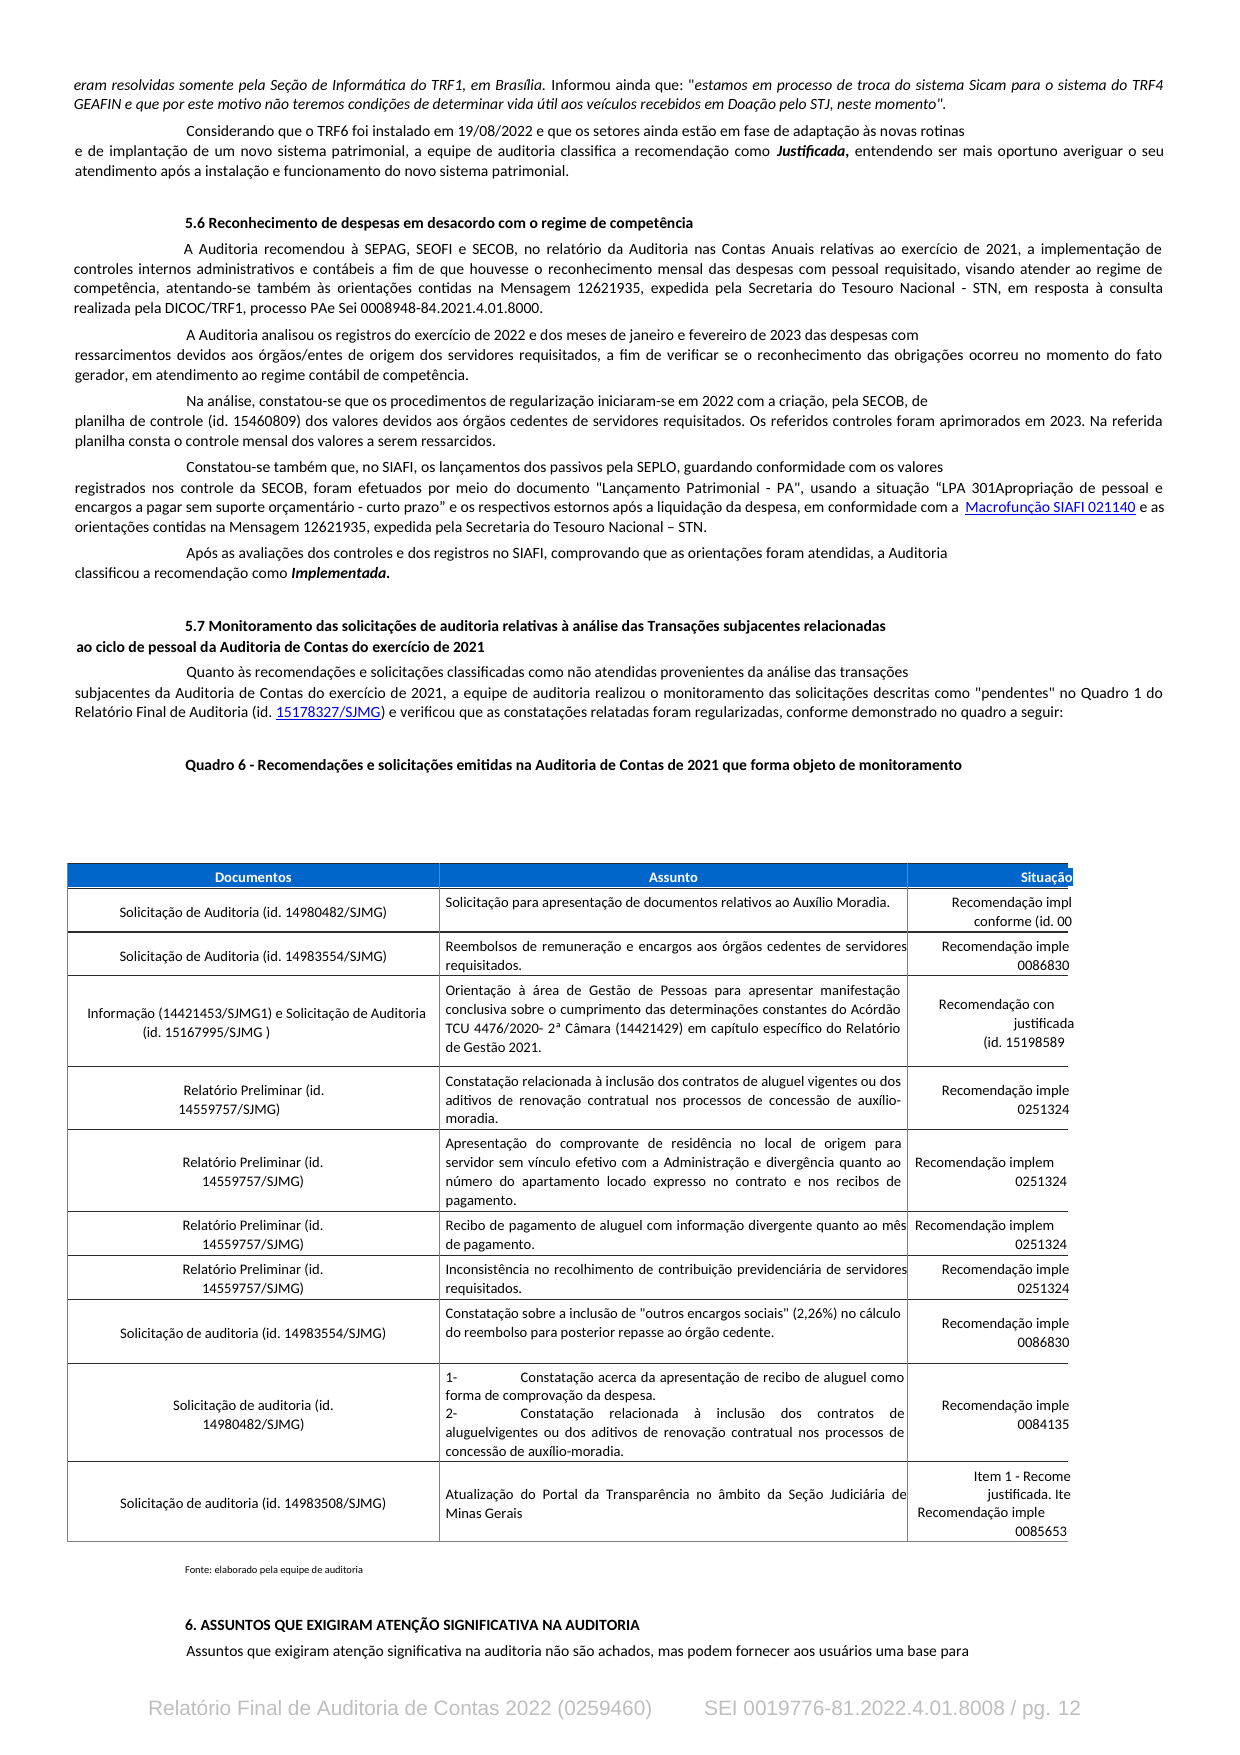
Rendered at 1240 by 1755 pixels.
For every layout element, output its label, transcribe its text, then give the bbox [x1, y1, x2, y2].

table_cell Orientação à área de Gestão de Pessoas para apresentar manifestação conclusiva sobre o cumprimento das determinações constantes do Acórdão TCU 4476/2020- 2ª Câmara (14421429) em capítulo específico do Relatório de Gestão 2021. [440, 976, 907, 1066]
text subjacentes da Auditoria de Contas do exercício de 2021, a equipe de auditoria realizou o monitoramento das solicitações descritas como "pendentes" no Quadro 1 do Relatório Final de Auditoria (id. 15178327/SJMG) e verificou que as constatações relatadas foram regularizadas, conforme demonstrado no quadro a seguir: [74, 683, 1164, 722]
text registrados nos controle da SECOB, foram efetuados por meio do documento "Lançamento Patrimonial - PA", usando a situação “LPA 301Apropriação de pessoal e encargos a pagar sem suporte orçamentário - curto prazo” e os respectivos estornos após a liquidação da despesa, em conformidade com a Macrofunção SIAFI 021140 e as orientações contidas na Mensagem 12621935, expedida pela Secretaria do Tesouro Nacional – STN. [74, 478, 1164, 536]
table_cell Inconsistência no recolhimento de contribuição previdenciária de servidores requisitados. [440, 1256, 907, 1299]
text Fonte: elaborado pela equipe de auditoria [185, 1563, 1185, 1576]
table_cell Solicitação de auditoria (id. 14983554/SJMG) [68, 1300, 439, 1363]
table_cell Recibo de pagamento de aluguel com informação divergente quanto ao mês de pagamento. [440, 1212, 907, 1255]
text A Auditoria recomendou à SEPAG, SEOFI e SECOB, no relatório da Auditoria nas Contas Anuais relativas ao exercício de 2021, a implementação de controles internos administrativos e contábeis a fim de que houvesse o reconhecimento mensal das despesas com pessoal requisitado, visando atender ao regime de competência, atentando-se também às orientações contidas na Mensagem 12621935, expedida pela Secretaria do Tesouro Nacional - STN, em resposta à consulta realizada pela DICOC/TRF1, processo PAe Sei 0008948-84.2021.4.01.8000. [73, 239, 1164, 317]
table_header Documentos [68, 864, 439, 887]
table_cell Solicitação para apresentação de documentos relativos ao Auxílio Moradia. [440, 889, 907, 931]
table_header Assunto [440, 864, 907, 887]
table_cell Recomendação impl conforme (id. 00 [908, 889, 1068, 931]
text Assuntos que exigiram atenção significativa na auditoria não são achados, mas podem fornecer aos usuários uma base para [186, 1641, 1164, 1660]
table_cell Atualização do Portal da Transparência no âmbito da Seção Judiciária de Minas Gerais [440, 1462, 907, 1541]
text A Auditoria analisou os registros do exercício de 2022 e dos meses de janeiro e fevereiro de 2023 das despesas com [186, 325, 1164, 344]
table_cell Relatório Preliminar (id. 14559757/SJMG) [68, 1067, 439, 1129]
table_cell Relatório Preliminar (id. 14559757/SJMG) [68, 1212, 439, 1255]
table_cell Recomendação imple 0086830 [908, 1300, 1068, 1363]
table_cell Recomendação con justificada (id. 15198589 [908, 976, 1068, 1066]
table_cell Constatação relacionada à inclusão dos contratos de aluguel vigentes ou dos aditivos de renovação contratual nos processos de concessão de auxílio-moradia. [440, 1067, 907, 1129]
table_cell Relatório Preliminar (id. 14559757/SJMG) [68, 1256, 439, 1299]
text eram resolvidas somente pela Seção de Informática do TRF1, em Brasília. Informou ainda que: "estamos em processo de troca do sistema Sicam para o sistema do TRF4 GEAFIN e que por este motivo não teremos condições de determinar vida útil aos veículos recebidos em Doação pelo STJ, neste momento". [73, 75, 1165, 114]
text e de implantação de um novo sistema patrimonial, a equipe de auditoria classifica a recomendação como Justificada, entendendo ser mais oportuno averiguar o seu atendimento após a instalação e funcionamento do novo sistema patrimonial. [74, 141, 1164, 180]
table_cell Recomendação imple 0084135 [908, 1364, 1068, 1461]
table_cell Recomendação imple 0086830 [908, 933, 1068, 975]
text ressarcimentos devidos aos órgãos/entes de origem dos servidores requisitados, a fim de verificar se o reconhecimento das obrigações ocorreu no momento do fato gerador, em atendimento ao regime contábil de competência. [74, 345, 1164, 384]
table_cell Constatação acerca da apresentação de recibo de aluguel como forma de comprovação da despesa. Constatação relacionada à inclusão dos contratos de aluguelvigentes ou dos aditivos de renovação contratual nos processos de concessão de auxílio-moradia. [440, 1364, 907, 1461]
text Constatou-se também que, no SIAFI, os lançamentos dos passivos pela SEPLO, guardando conformidade com os valores [186, 457, 1164, 477]
table_cell Constatação sobre a inclusão de "outros encargos sociais" (2,26%) no cálculo do reembolso para posterior repasse ao órgão cedente. [440, 1300, 907, 1363]
table_cell Solicitação de Auditoria (id. 14983554/SJMG) [68, 933, 439, 975]
text Considerando que o TRF6 foi instalado em 19/08/2022 e que os setores ainda estão em fase de adaptação às novas rotinas [186, 121, 1164, 140]
subtitle 6. ASSUNTOS QUE EXIGIRAM ATENÇÃO SIGNIFICATIVA NA AUDITORIA [185, 1615, 1185, 1634]
table_cell Informação (14421453/SJMG1) e Solicitação de Auditoria (id. 15167995/SJMG ) [68, 976, 439, 1066]
table_cell Reembolsos de remuneração e encargos aos órgãos cedentes de servidores requisitados. [440, 933, 907, 975]
table_cell Solicitação de Auditoria (id. 14980482/SJMG) [68, 889, 439, 931]
table_header Situação [908, 864, 1068, 887]
subtitle Quadro 6 - Recomendações e solicitações emitidas na Auditoria de Contas de 2021 que forma objeto de monitoramento [75, 755, 1185, 774]
text 5.7 Monitoramento das solicitações de auditoria relativas à análise das Transações subjacentes relacionadas [185, 616, 1185, 636]
table_cell Item 1 - Recome justificada. Ite Recomendação imple 0085653 [908, 1462, 1068, 1541]
table_cell Recomendação implem 0251324 [908, 1130, 1068, 1211]
table_cell Apresentação do comprovante de residência no local de origem para servidor sem vínculo efetivo com a Administração e divergência quanto ao número do apartamento locado expresso no contrato e nos recibos de pagamento. [440, 1130, 907, 1211]
text classificou a recomendação como Implementada. [74, 564, 1164, 583]
subtitle ao ciclo de pessoal da Auditoria de Contas do exercício de 2021 [76, 637, 1185, 656]
text planilha de controle (id. 15460809) dos valores devidos aos órgãos cedentes de servidores requisitados. Os referidos controles foram aprimorados em 2023. Na referida planilha consta o controle mensal dos valores a serem ressarcidos. [74, 411, 1164, 450]
table_cell Recomendação implem 0251324 [908, 1212, 1068, 1255]
subtitle 5.6 Reconhecimento de despesas em desacordo com o regime de competência [185, 214, 1185, 233]
table_cell Recomendação imple 0251324 [908, 1256, 1068, 1299]
table_cell Recomendação imple 0251324 [908, 1067, 1068, 1129]
text Após as avaliações dos controles e dos registros no SIAFI, comprovando que as orientações foram atendidas, a Auditoria [186, 543, 1164, 562]
text Na análise, constatou-se que os procedimentos de regularização iniciaram-se em 2022 com a criação, pela SECOB, de [186, 391, 1164, 410]
text Quanto às recomendações e solicitações classificadas como não atendidas provenientes da análise das transações [186, 663, 1164, 682]
table_cell Solicitação de auditoria (id. 14983508/SJMG) [68, 1462, 439, 1541]
table_cell Solicitação de auditoria (id. 14980482/SJMG) [68, 1364, 439, 1461]
table_cell Relatório Preliminar (id. 14559757/SJMG) [68, 1130, 439, 1211]
